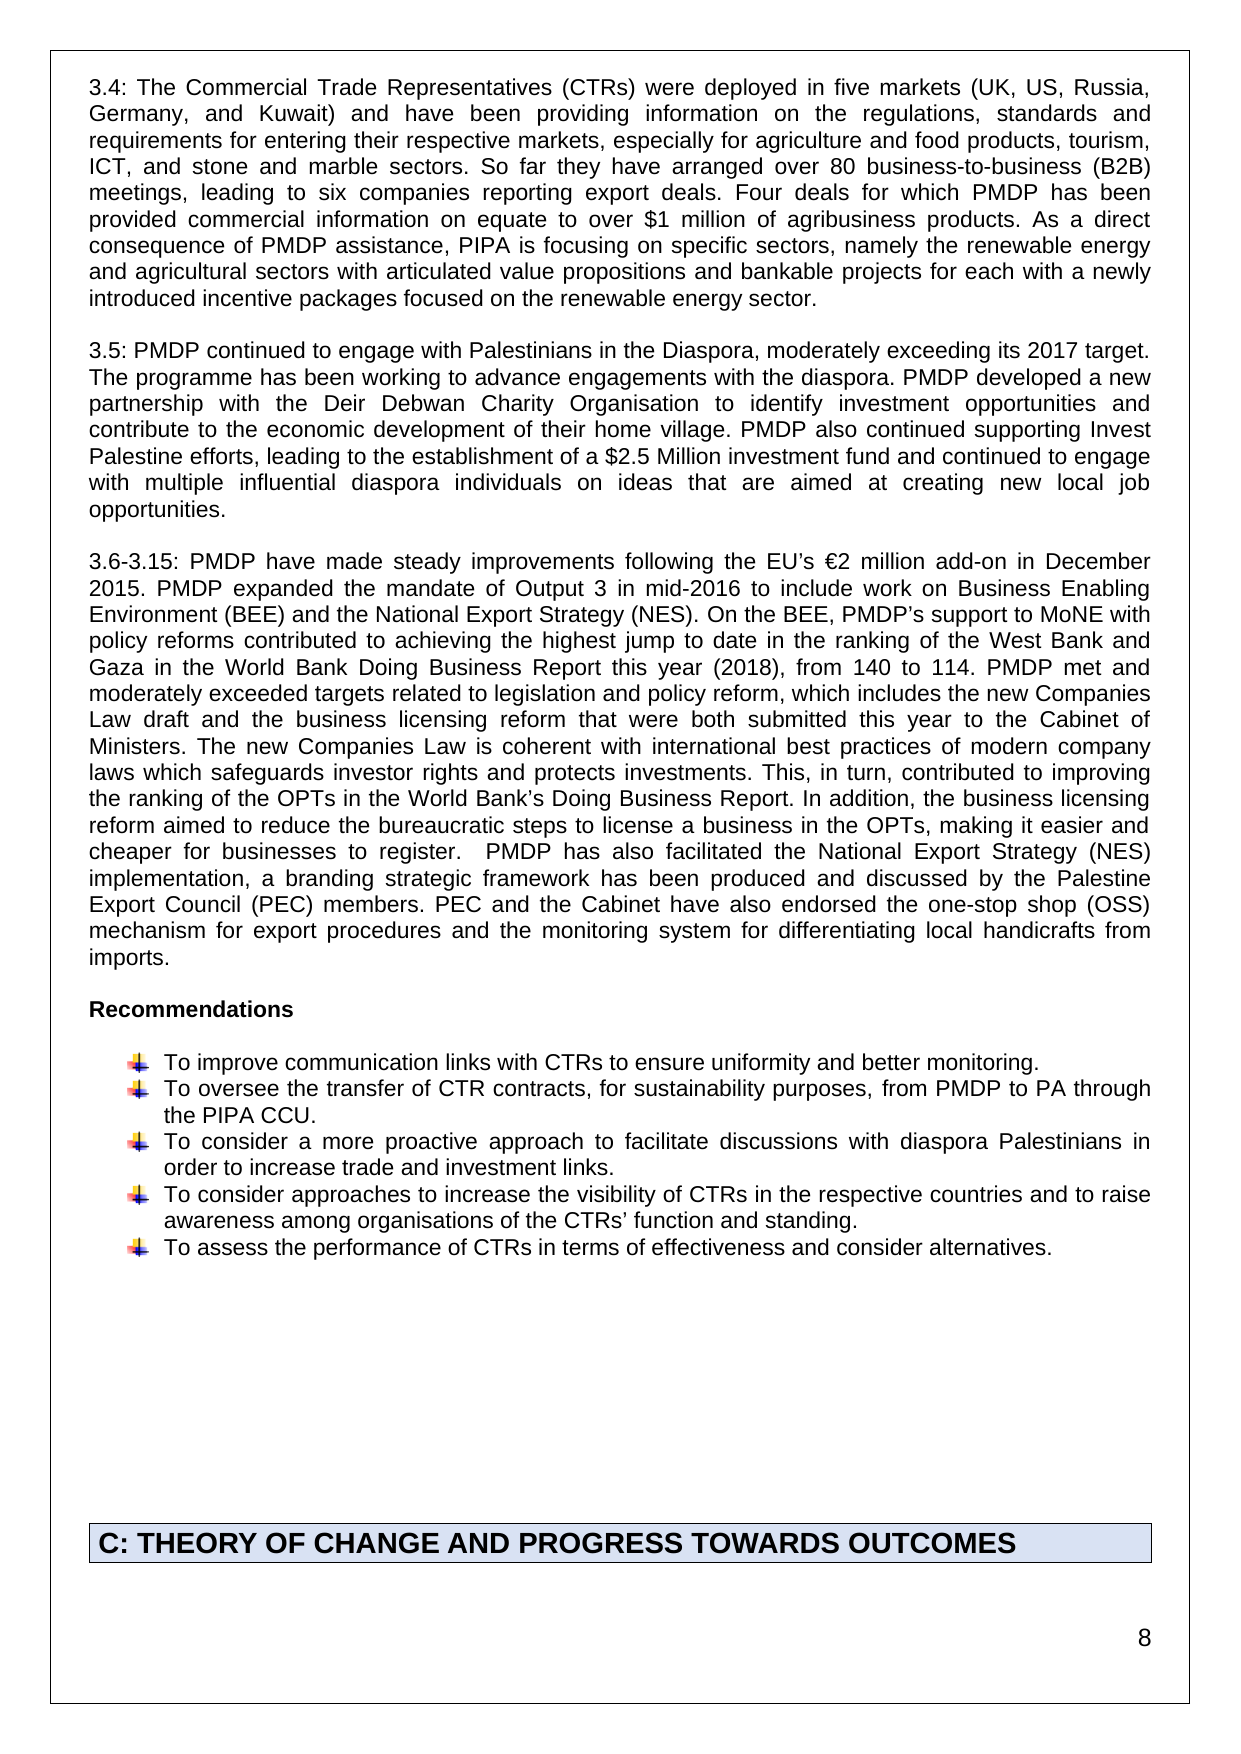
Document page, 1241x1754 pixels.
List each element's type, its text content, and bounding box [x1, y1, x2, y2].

list To consider a more proactive approach to facilitate discussions with diaspora Palestinians in order to increase trade and investment links. [126, 1128, 1152, 1181]
text 3.4: The Commercial Trade Representatives (CTRs) were deployed in five markets (UK, US, Russia, Germany, and Kuwait) and have been providing information on the regulations, standards and requirements for entering their respective markets, especially for agriculture and food products, tourism, ICT, and stone and marble sectors. So far they have arranged over 80 business-to-business (B2B) meetings, leading to six companies reporting export deals. Four deals for which PMDP has been provided commercial information on equate to over $1 million of agribusiness products. As a direct consequence of PMDP assistance, PIPA is focusing on specific sectors, namely the renewable energy and agricultural sectors with articulated value propositions and bankable projects for each with a newly introduced incentive packages focused on the renewable energy sector. [89, 74, 1152, 311]
subtitle C: THEORY OF CHANGE AND PROGRESS TOWARDS OUTCOMES [90, 1524, 1151, 1562]
text Recommendations [89, 996, 1152, 1023]
list To assess the performance of CTRs in terms of effectiveness and consider alternatives. [126, 1233, 1152, 1260]
list To consider approaches to increase the visibility of CTRs in the respective countries and to raise awareness among organisations of the CTRs’ function and standing. [126, 1181, 1152, 1233]
list To oversee the transfer of CTR contracts, for sustainability purposes, from PMDP to PA through the PIPA CCU. [126, 1075, 1152, 1128]
text 3.6-3.15: PMDP have made steady improvements following the EU’s €2 million add-on in December 2015. PMDP expanded the mandate of Output 3 in mid-2016 to include work on Business Enabling Environment (BEE) and the National Export Strategy (NES). On the BEE, PMDP’s support to MoNE with policy reforms contributed to achieving the highest jump to date in the ranking of the West Bank and Gaza in the World Bank Doing Business Report this year (2018), from 140 to 114. PMDP met and moderately exceeded targets related to legislation and policy reform, which includes the new Companies Law draft and the business licensing reform that were both submitted this year to the Cabinet of Ministers. The new Companies Law is coherent with international best practices of modern company laws which safeguards investor rights and protects investments. This, in turn, contributed to improving the ranking of the OPTs in the World Bank’s Doing Business Report. In addition, the business licensing reform aimed to reduce the bureaucratic steps to license a business in the OPTs, making it easier and cheaper for businesses to register. PMDP has also facilitated the National Export Strategy (NES) implementation, a branding strategic framework has been produced and discussed by the Palestine Export Council (PEC) members. PEC and the Cabinet have also endorsed the one-stop shop (OSS) mechanism for export procedures and the monitoring system for differentiating local handicrafts from imports. [89, 548, 1152, 970]
list To improve communication links with CTRs to ensure uniformity and better monitoring. [126, 1049, 1152, 1075]
text 3.5: PMDP continued to engage with Palestinians in the Diaspora, moderately exceeding its 2017 target. The programme has been working to advance engagements with the diaspora. PMDP developed a new partnership with the Deir Debwan Charity Organisation to identify investment opportunities and contribute to the economic development of their home village. PMDP also continued supporting Invest Palestine efforts, leading to the establishment of a $2.5 Million investment fund and continued to engage with multiple influential diaspora individuals on ideas that are aimed at creating new local job opportunities. [89, 337, 1152, 522]
